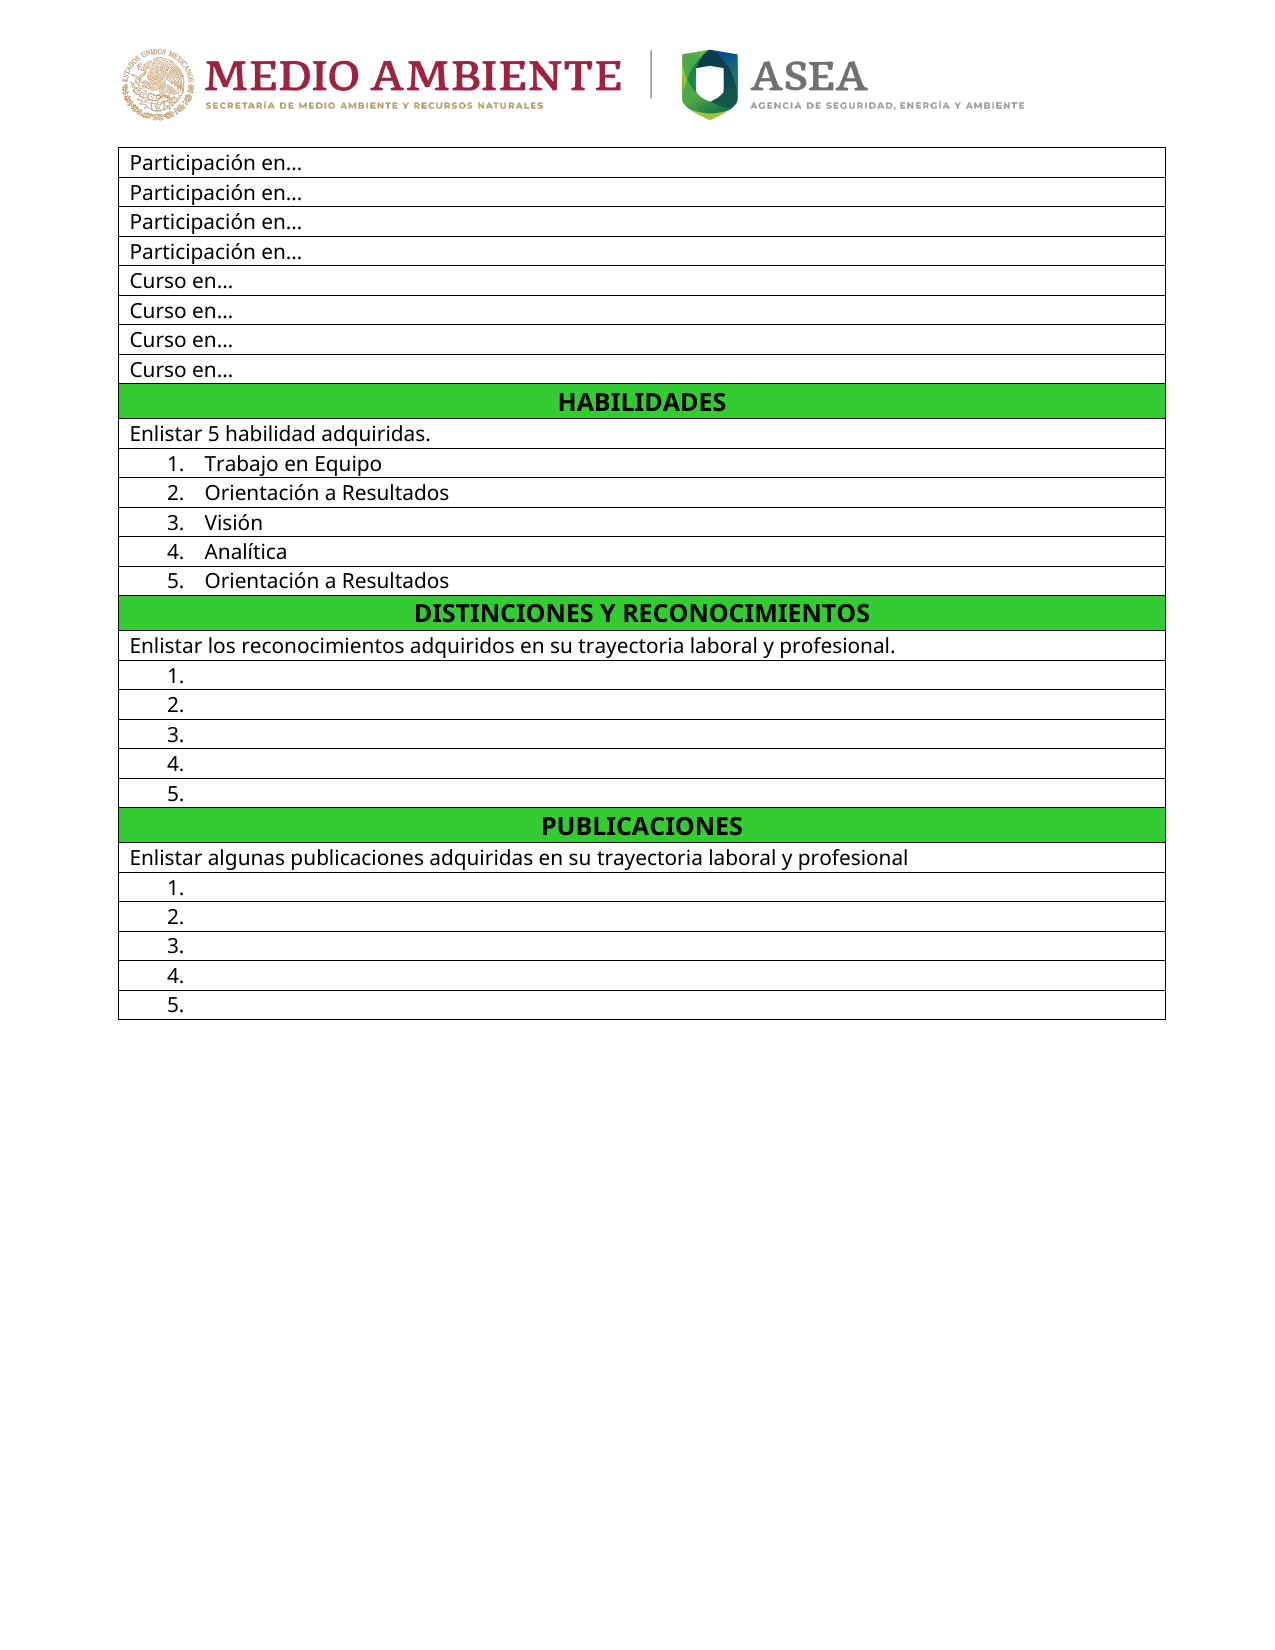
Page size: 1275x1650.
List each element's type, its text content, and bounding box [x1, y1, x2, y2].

table_cell Participación en… [119, 237, 1165, 265]
table_cell Participación en… [119, 207, 1165, 236]
table_cell [119, 690, 1165, 719]
table_cell Curso en… [119, 325, 1165, 354]
table_cell [119, 661, 1165, 689]
table_cell Enlistar algunas publicaciones adquiridas en su trayectoria laboral y profesional [119, 843, 1165, 872]
table_cell Visión [119, 508, 1165, 536]
table_cell [119, 961, 1165, 989]
table_cell Enlistar 5 habilidad adquiridas. [119, 419, 1165, 448]
table_cell Orientación a Resultados [119, 478, 1165, 507]
table_cell Curso en… [119, 266, 1165, 295]
table_cell Participación en… [119, 178, 1165, 206]
table_cell Participación en… [119, 148, 1165, 177]
table_cell [119, 902, 1165, 931]
table_cell PUBLICACIONES [119, 808, 1165, 842]
table_cell [119, 720, 1165, 748]
table_cell [119, 932, 1165, 960]
table_cell Orientación a Resultados [119, 567, 1165, 595]
table_cell Trabajo en Equipo [119, 449, 1165, 477]
table_cell [119, 873, 1165, 901]
table_cell Enlistar los reconocimientos adquiridos en su trayectoria laboral y profesional. [119, 631, 1165, 660]
table_cell Curso en… [119, 296, 1165, 324]
table_cell [119, 779, 1165, 807]
table_cell [119, 991, 1165, 1019]
table_cell [119, 749, 1165, 778]
table_cell Curso en… [119, 355, 1165, 383]
table_cell Analítica [119, 537, 1165, 566]
table_cell DISTINCIONES Y RECONOCIMIENTOS [119, 596, 1165, 630]
table_cell HABILIDADES [119, 384, 1165, 418]
